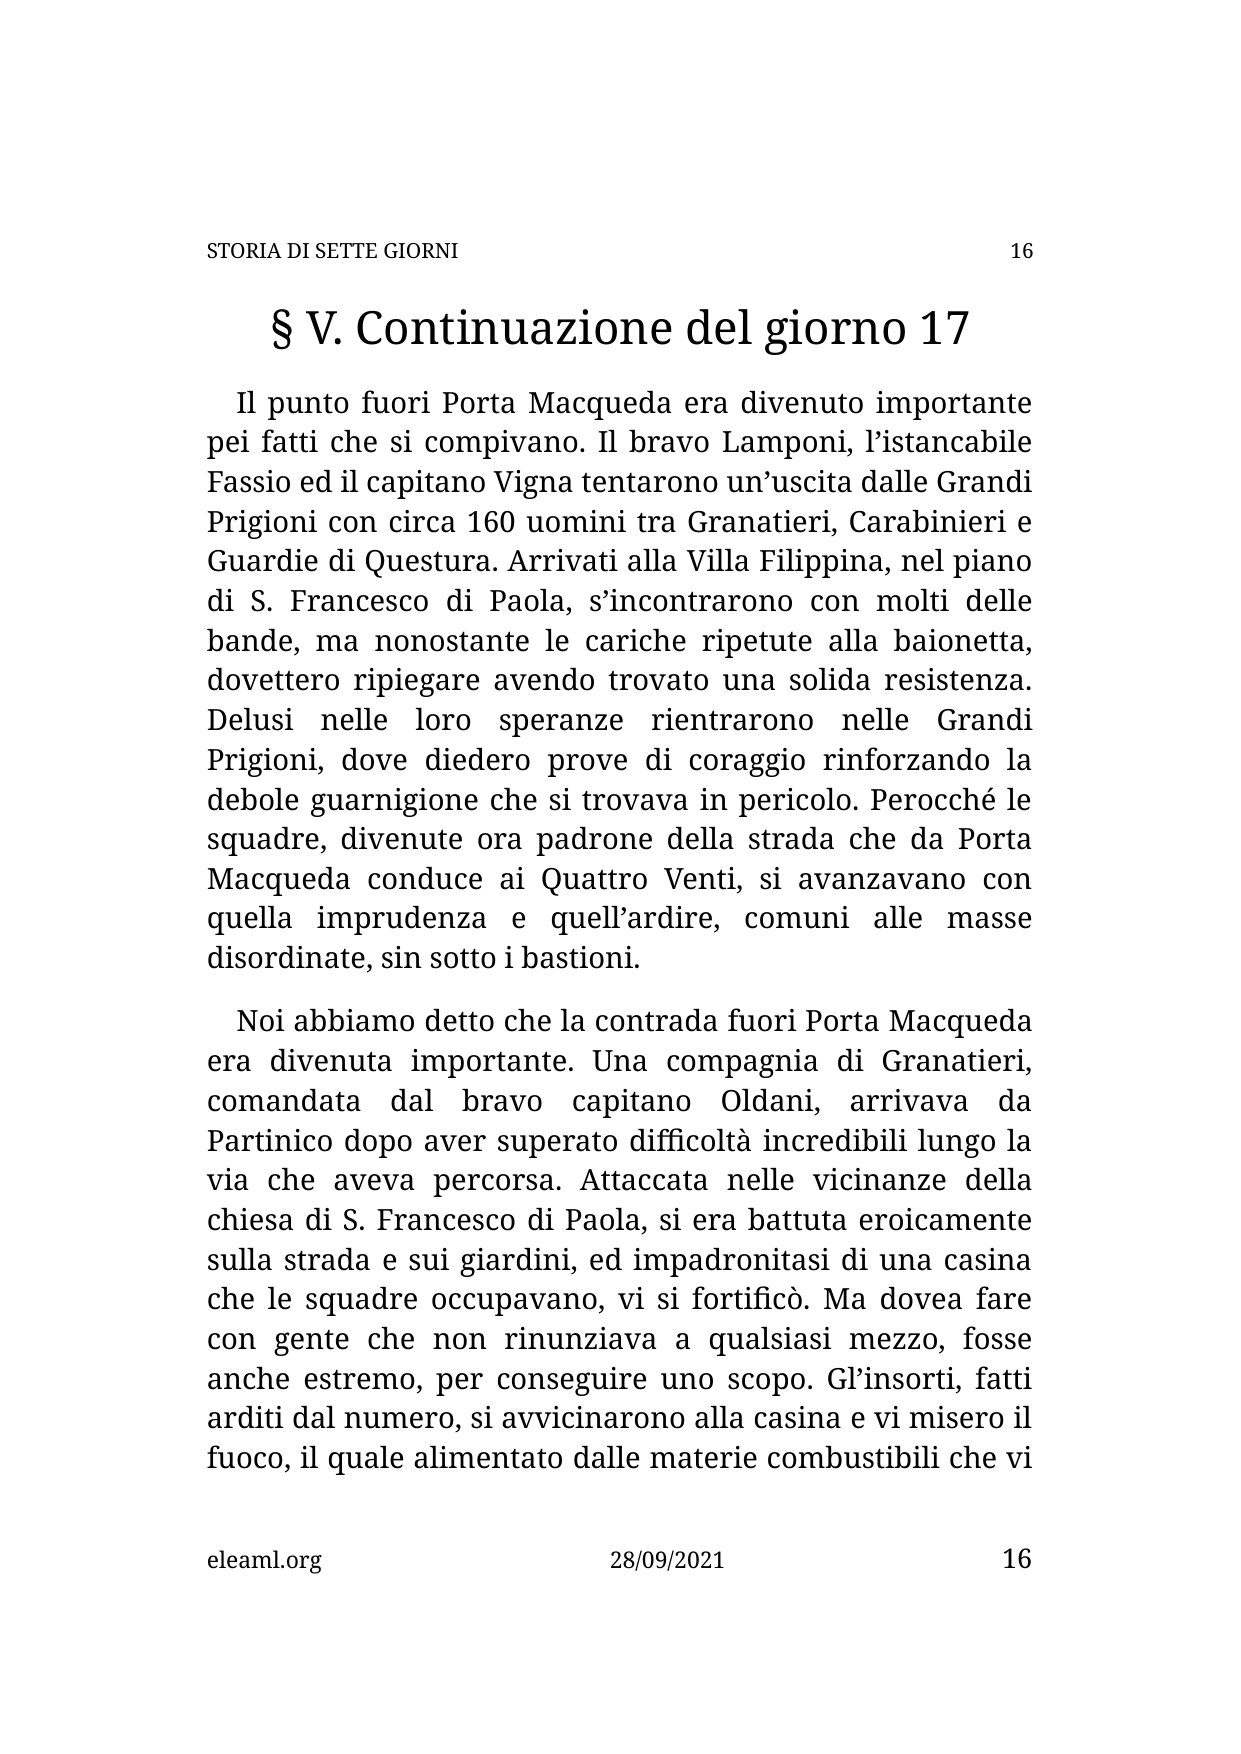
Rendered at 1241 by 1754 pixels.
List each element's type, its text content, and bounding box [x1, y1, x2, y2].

subtitle § V. Continuazione del giorno 17 [207, 295, 1033, 358]
text Noi abbiamo detto che la contrada fuori Porta Macqueda era divenuta importante. Una compagnia di Granatieri, comandata dal bravo capitano Oldani, arrivava da Partinico dopo aver superato difficoltà incredibili lungo la via che aveva percorsa. Attaccata nelle vicinanze della chiesa di S. Francesco di Paola, si era battuta eroicamente sulla strada e sui giardini, ed impadronitasi di una casina che le squadre occupavano, vi si fortificò. Ma dovea fare con gente che non rinunziava a qualsiasi mezzo, fosse anche estremo, per conseguire uno scopo. Gl’insorti, fatti arditi dal numero, si avvicinarono alla casina e vi misero il fuoco, il quale alimentato dalle materie combustibili che vi [207, 1001, 1033, 1477]
text Il punto fuori Porta Macqueda era divenuto importante pei fatti che si compivano. Il bravo Lamponi, l’istancabile Fassio ed il capitano Vigna tentarono un’uscita dalle Grandi Prigioni con circa 160 uomini tra Granatieri, Carabinieri e Guardie di Questura. Arrivati alla Villa Filippina, nel piano di S. Francesco di Paola, s’incontrarono con molti delle bande, ma nonostante le cariche ripetute alla baionetta, dovettero ripiegare avendo trovato una solida resistenza. Delusi nelle loro speranze rientrarono nelle Grandi Prigioni, dove diedero prove di coraggio rinforzando la debole guarnigione che si trovava in pericolo. Perocché le squadre, divenute ora padrone della strada che da Porta Macqueda conduce ai Quattro Venti, si avanzavano con quella imprudenza e quell’ardire, comuni alle masse disordinate, sin sotto i bastioni. [207, 382, 1033, 977]
